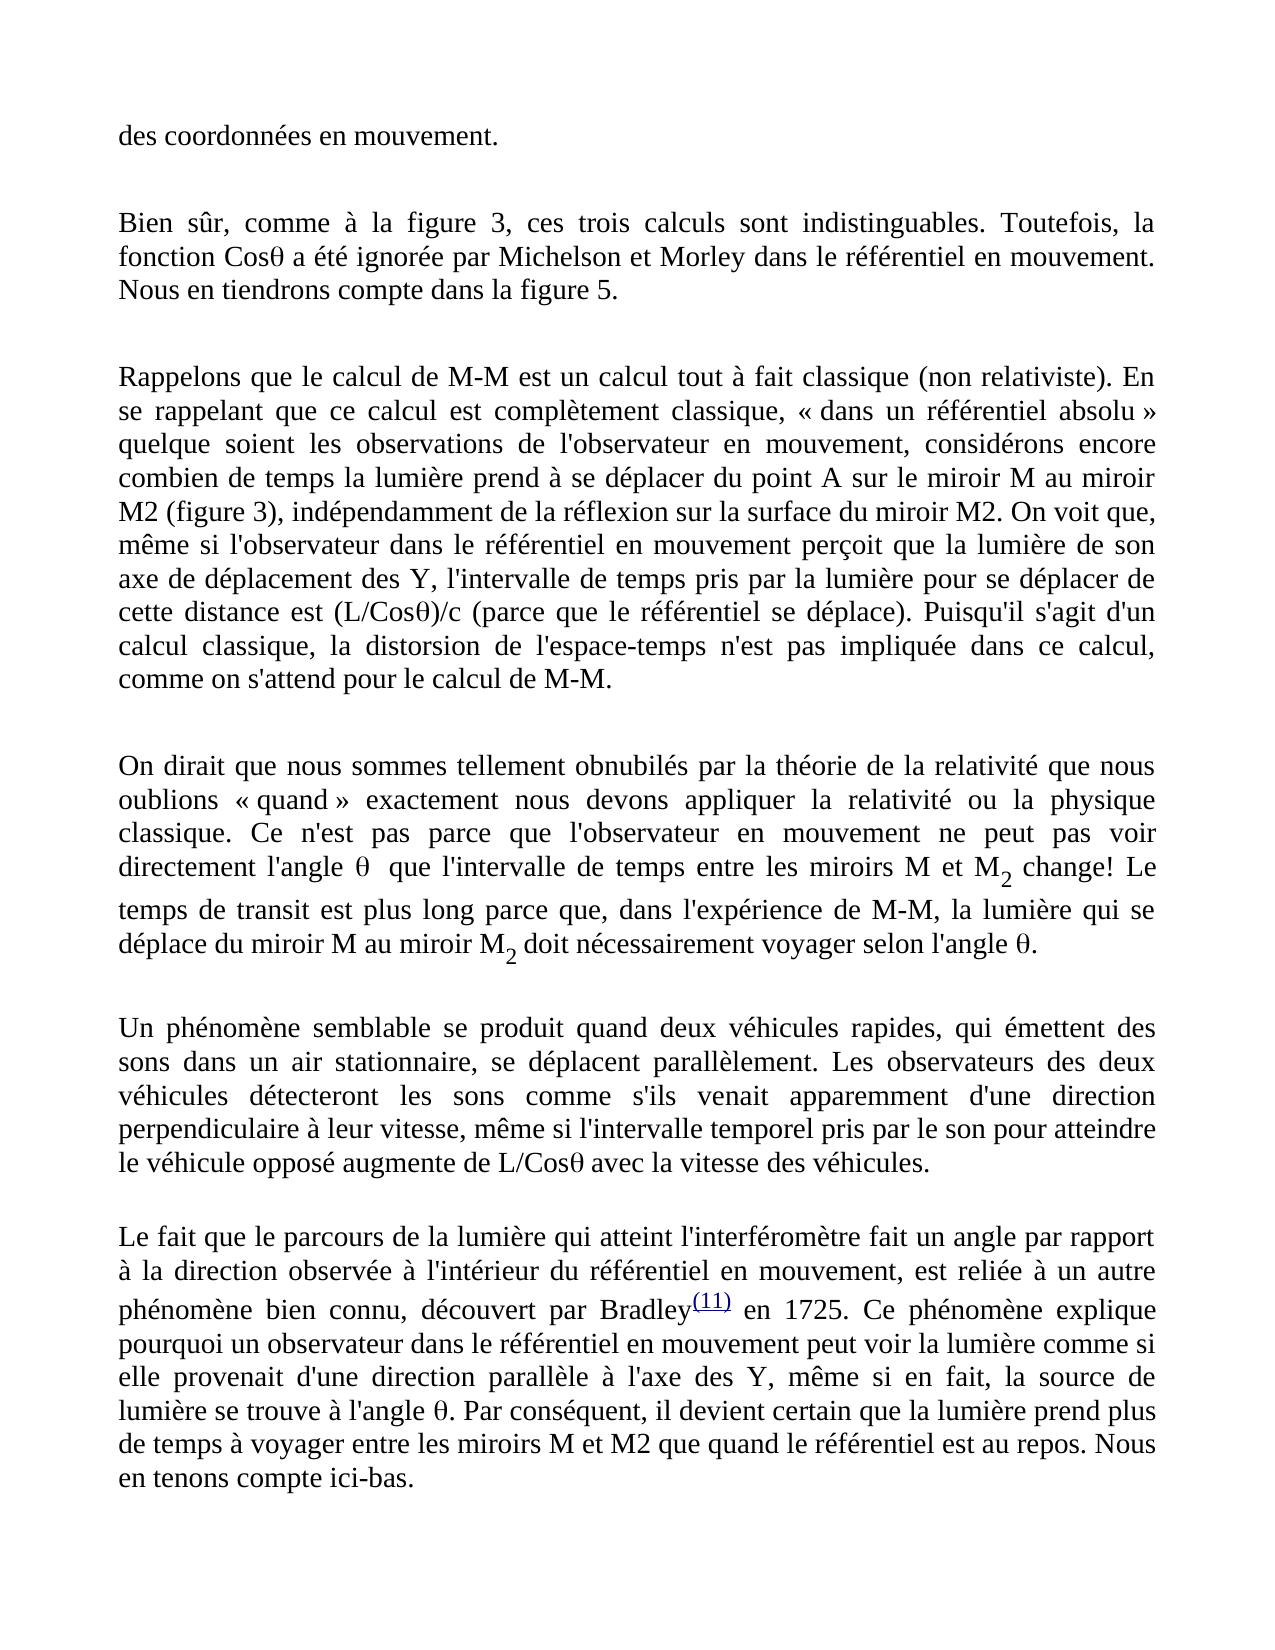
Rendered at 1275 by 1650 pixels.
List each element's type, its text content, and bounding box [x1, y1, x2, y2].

text Un phénomène semblable se produit quand deux véhicules rapides, qui émettent des sons dans un air stationnaire, se déplacent parallèlement. Les observateurs des deux véhicules détecteront les sons comme s'ils venait apparemment d'une direction perpendiculaire à leur vitesse, même si l'intervalle temporel pris par le son pour atteindre le véhicule opposé augmente de L/Cosq avec la vitesse des véhicules. [118, 982, 1157, 1178]
text Rappelons que le calcul de M-M est un calcul tout à fait classique (non relativiste). En se rappelant que ce calcul est complètement classique, « dans un référentiel absolu » quelque soient les observations de l'observateur en mouvement, considérons encore combien de temps la lumière prend à se déplacer du point A sur le miroir M au miroir M2 (figure 3), indépendamment de la réflexion sur la surface du miroir M2. On voit que, même si l'observateur dans le référentiel en mouvement perçoit que la lumière de son axe de déplacement des Y, l'intervalle de temps pris par la lumière pour se déplacer de cette distance est (L/Cosq)/c (parce que le référentiel se déplace). Puisqu'il s'agit d'un calcul classique, la distorsion de l'espace-temps n'est pas impliquée dans ce calcul, comme on s'attend pour le calcul de M-M. [118, 359, 1157, 695]
text On dirait que nous sommes tellement obnubilés par la théorie de la relativité que nous oublions « quand » exactement nous devons appliquer la relativité ou la physique classique. Ce n'est pas parce que l'observateur en mouvement ne peut pas voir directement l'angle q que l'intervalle de temps entre les miroirs M et M2 change! Le temps de transit est plus long parce que, dans l'expérience de M-M, la lumière qui se déplace du miroir M au miroir M2 doit nécessairement voyager selon l'angle q. [118, 748, 1157, 969]
text Bien sûr, comme à la figure 3, ces trois calculs sont indistinguables. Toutefois, la fonction Cosq a été ignorée par Michelson et Morley dans le référentiel en mouvement. Nous en tiendrons compte dans la figure 5. [118, 205, 1157, 306]
text Le fait que le parcours de la lumière qui atteint l'interféromètre fait un angle par rapport à la direction observée à l'intérieur du référentiel en mouvement, est reliée à un autre phénomène bien connu, découvert par Bradley(11) en 1725. Ce phénomène explique pourquoi un observateur dans le référentiel en mouvement peut voir la lumière comme si elle provenait d'une direction parallèle à l'axe des Y, même si en fait, la source de lumière se trouve à l'angle q. Par conséquent, il devient certain que la lumière prend plus de temps à voyager entre les miroirs M et M2 que quand le référentiel est au repos. Nous en tenons compte ici-bas. [118, 1191, 1157, 1493]
text des coordonnées en mouvement. [118, 118, 1157, 152]
